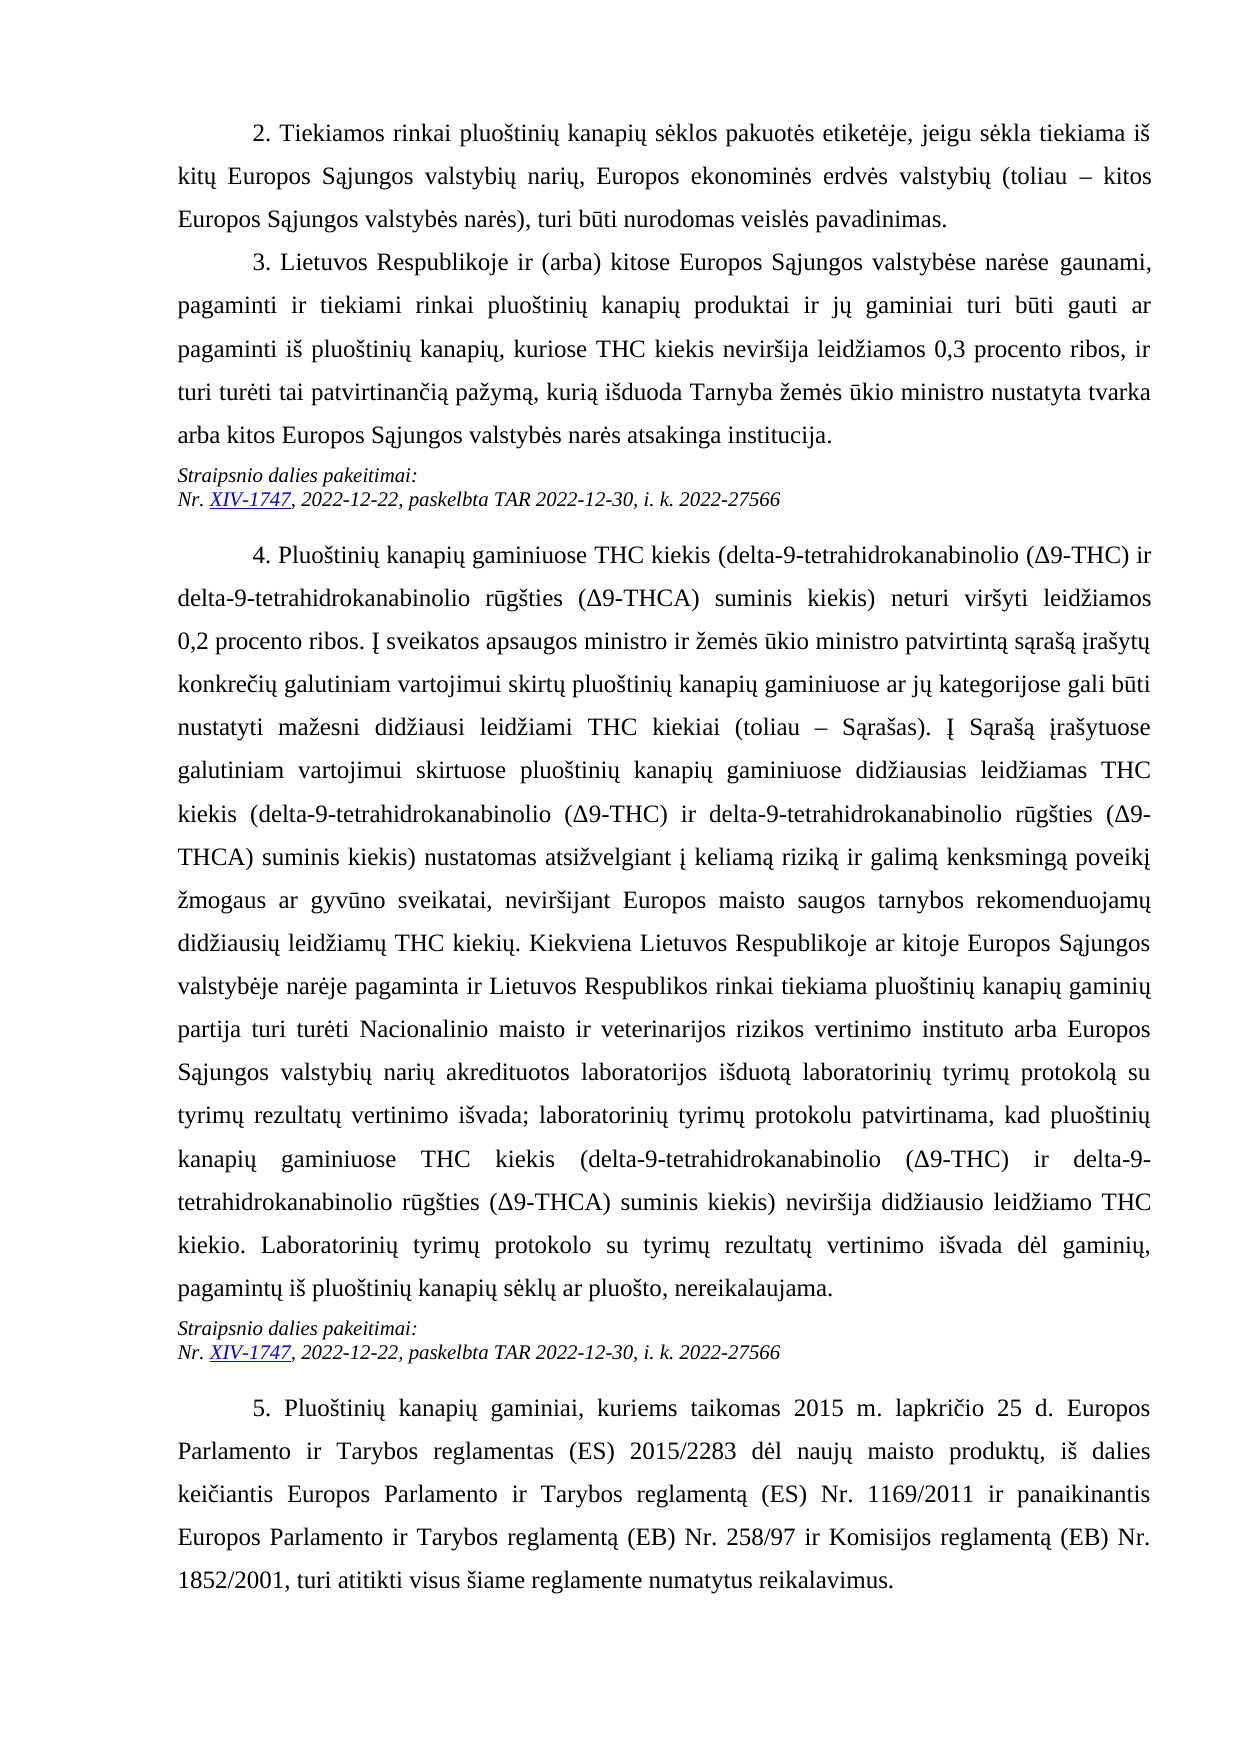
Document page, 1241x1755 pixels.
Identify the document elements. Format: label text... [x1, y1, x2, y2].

text 3. Lietuvos Respublikoje ir (arba) kitose Europos Sąjungos valstybėse narėse gaunami, pagaminti ir tiekiami rinkai pluoštinių kanapių produktai ir jų gaminiai turi būti gauti ar pagaminti iš pluoštinių kanapių, kuriose THC kiekis neviršija leidžiamos 0,3 procento ribos, ir turi turėti tai patvirtinančią pažymą, kurią išduoda Tarnyba žemės ūkio ministro nustatyta tvarka arba kitos Europos Sąjungos valstybės narės atsakinga institucija. [177, 247, 1152, 449]
text 4. Pluoštinių kanapių gaminiuose THC kiekis (delta-9-tetrahidrokanabinolio (Δ9-THC) ir delta-9-tetrahidrokanabinolio rūgšties (Δ9-THCA) suminis kiekis) neturi viršyti leidžiamos 0,2 procento ribos. Į sveikatos apsaugos ministro ir žemės ūkio ministro patvirtintą sąrašą įrašytų konkrečių galutiniam vartojimui skirtų pluoštinių kanapių gaminiuose ar jų kategorijose gali būti nustatyti mažesni didžiausi leidžiami THC kiekiai (toliau – Sąrašas). Į Sąrašą įrašytuose galutiniam vartojimui skirtuose pluoštinių kanapių gaminiuose didžiausias leidžiamas THC kiekis (delta-9-tetrahidrokanabinolio (Δ9-THC) ir delta-9-tetrahidrokanabinolio rūgšties (Δ9-THCA) suminis kiekis) nustatomas atsižvelgiant į keliamą riziką ir galimą kenksmingą poveikį žmogaus ar gyvūno sveikatai, neviršijant Europos maisto saugos tarnybos rekomenduojamų didžiausių leidžiamų THC kiekių. Kiekviena Lietuvos Respublikoje ar kitoje Europos Sąjungos valstybėje narėje pagaminta ir Lietuvos Respublikos rinkai tiekiama pluoštinių kanapių gaminių partija turi turėti Nacionalinio maisto ir veterinarijos rizikos vertinimo instituto arba Europos Sąjungos valstybių narių akredituotos laboratorijos išduotą laboratorinių tyrimų protokolą su tyrimų rezultatų vertinimo išvada; laboratorinių tyrimų protokolu patvirtinama, kad pluoštinių kanapių gaminiuose THC kiekis (delta-9-tetrahidrokanabinolio (Δ9-THC) ir delta-9-tetrahidrokanabinolio rūgšties (Δ9-THCA) suminis kiekis) neviršija didžiausio leidžiamo THC kiekio. Laboratorinių tyrimų protokolo su tyrimų rezultatų vertinimo išvada dėl gaminių, pagamintų iš pluoštinių kanapių sėklų ar pluošto, nereikalaujama. [177, 540, 1152, 1302]
text 5. Pluoštinių kanapių gaminiai, kuriems taikomas 2015 m. lapkričio 25 d. Europos Parlamento ir Tarybos reglamentas (ES) 2015/2283 dėl naujų maisto produktų, iš dalies keičiantis Europos Parlamento ir Tarybos reglamentą (ES) Nr. 1169/2011 ir panaikinantis Europos Parlamento ir Tarybos reglamentą (EB) Nr. 258/97 ir Komisijos reglamentą (EB) Nr. 1852/2001, turi atitikti visus šiame reglamente numatytus reikalavimus. [177, 1393, 1152, 1594]
text Nr. XIV-1747, 2022-12-22, paskelbta TAR 2022-12-30, i. k. 2022-27566 [177, 487, 1152, 511]
text Straipsnio dalies pakeitimai: [177, 463, 1152, 487]
text Straipsnio dalies pakeitimai: [177, 1316, 1152, 1340]
text Nr. XIV-1747, 2022-12-22, paskelbta TAR 2022-12-30, i. k. 2022-27566 [177, 1340, 1152, 1364]
text 2. Tiekiamos rinkai pluoštinių kanapių sėklos pakuotės etiketėje, jeigu sėkla tiekiama iš kitų Europos Sąjungos valstybių narių, Europos ekonominės erdvės valstybių (toliau – kitos Europos Sąjungos valstybės narės), turi būti nurodomas veislės pavadinimas. [177, 118, 1152, 233]
